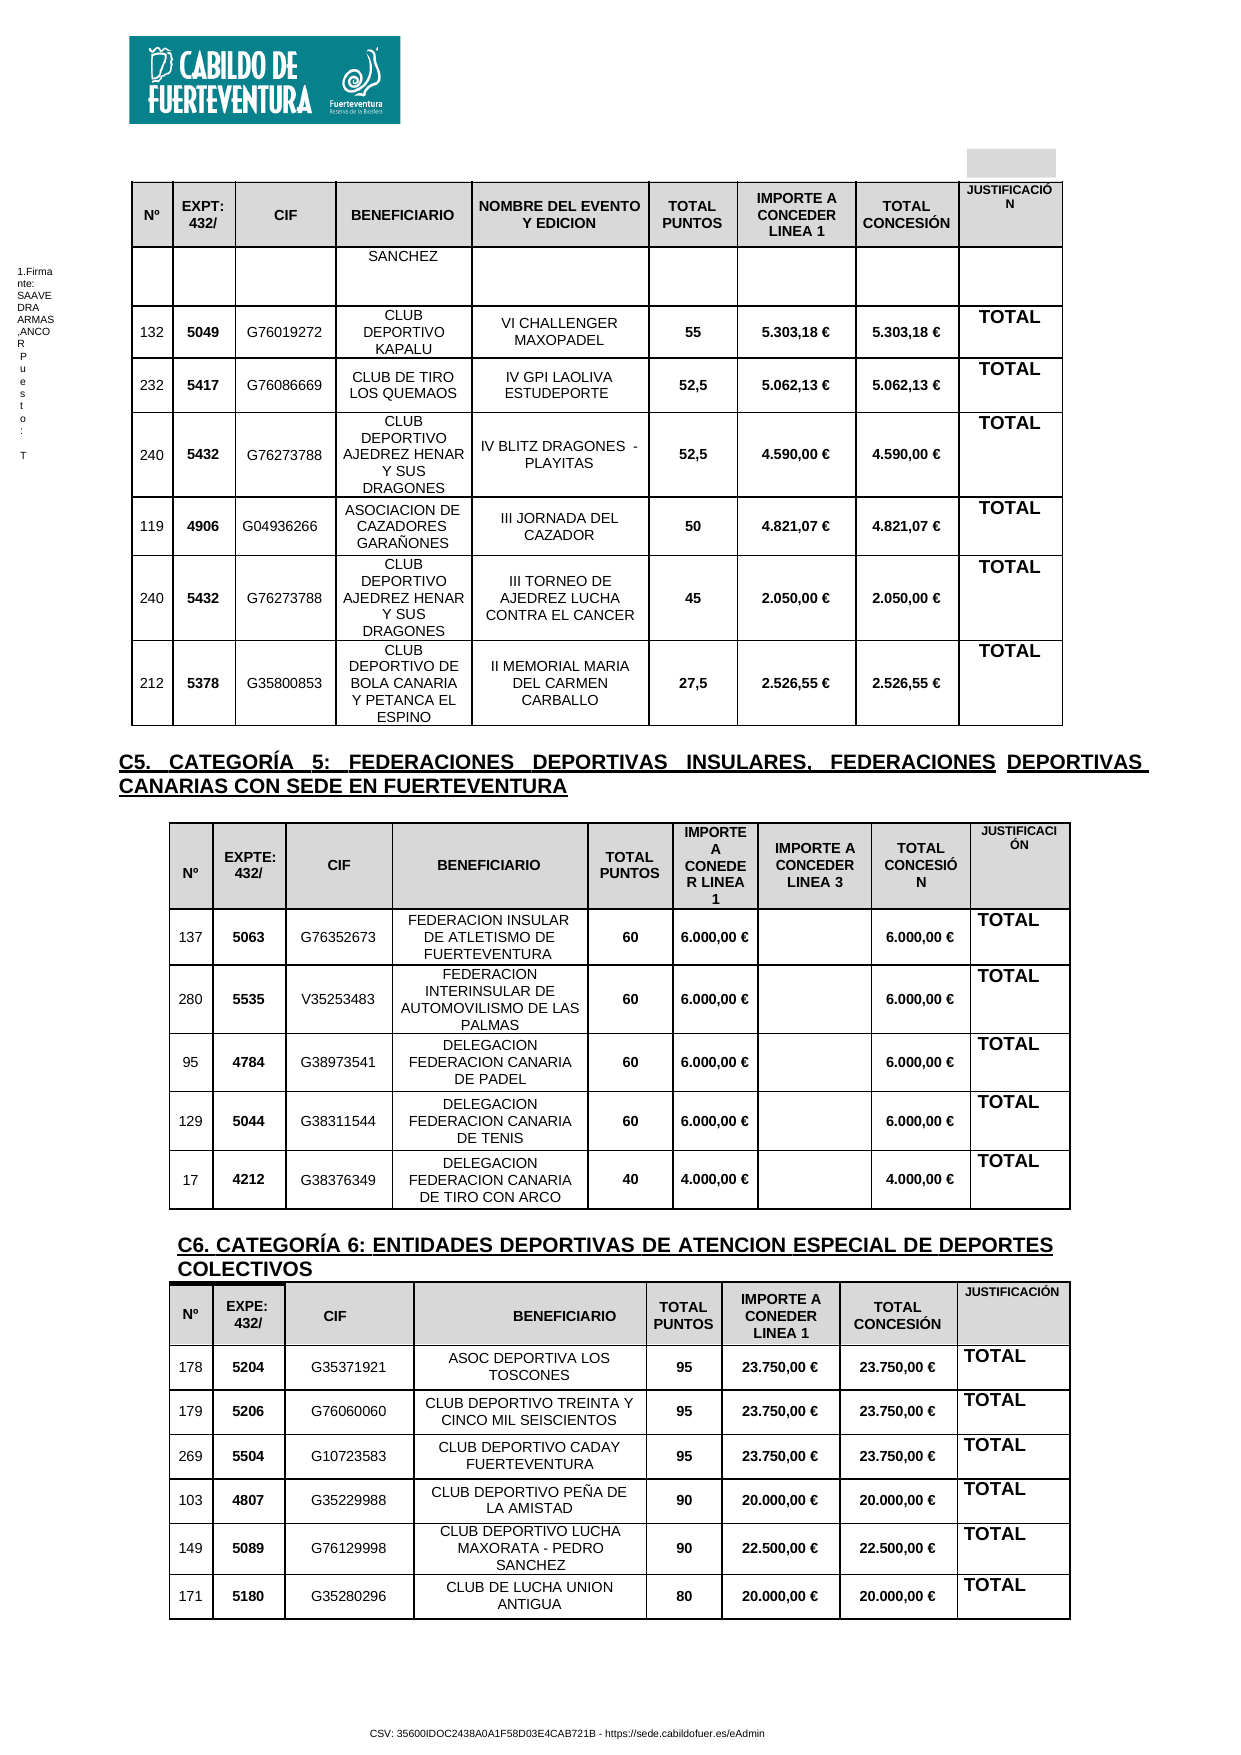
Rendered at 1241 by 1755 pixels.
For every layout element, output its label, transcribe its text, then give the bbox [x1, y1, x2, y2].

table_cell G35371921 [286, 1346, 413, 1389]
table_cell DELEGACION FEDERACION CANARIA DE PADEL [393, 1034, 587, 1091]
table_cell 280 [170, 966, 212, 1032]
table_cell 60 [589, 1034, 672, 1091]
table_cell 5.303,18 € [738, 307, 855, 357]
table_cell 132 [133, 307, 172, 357]
table_cell 4.000,00 € [872, 1151, 970, 1208]
table_cell CLUB DEPORTIVO TREINTA Y CINCO MIL SEISCIENTOS [415, 1391, 646, 1433]
table_cell G38311544 [287, 1092, 392, 1149]
table_cell TOTAL [960, 498, 1062, 555]
table_cell 5432 [174, 556, 235, 639]
table_cell DELEGACION FEDERACION CANARIA DE TIRO CON ARCO [393, 1151, 587, 1208]
table_cell III JORNADA DEL CAZADOR [473, 498, 648, 555]
table_header TOTAL CONCESIÓN [841, 1283, 957, 1344]
table_header TOTAL CONCESIÓ N [872, 824, 970, 908]
table_cell 95 [647, 1346, 721, 1389]
table_cell 137 [170, 910, 212, 964]
table_cell TOTAL [960, 359, 1062, 411]
table_cell 4.000,00 € [674, 1151, 757, 1208]
table_cell TOTAL [960, 413, 1062, 496]
table_cell [650, 248, 737, 305]
table_cell G76019272 [236, 307, 335, 357]
table_header EXPE: 432/ [214, 1286, 284, 1344]
table_cell 119 [133, 498, 172, 555]
table_header JUSTIFICACIÓ N [960, 183, 1062, 246]
table_header EXPT: 432/ [174, 183, 235, 246]
table_cell 6.000,00 € [674, 1034, 757, 1091]
table_header TOTAL PUNTOS [650, 183, 737, 246]
table_header IMPORTE A CONCEDER LINEA 1 [738, 183, 855, 246]
table_cell TOTAL [958, 1346, 1069, 1389]
table_cell 52,5 [650, 413, 737, 496]
table_cell 20.000,00 € [723, 1480, 839, 1522]
table_cell 5.303,18 € [857, 307, 958, 357]
table_cell G76129998 [286, 1524, 413, 1574]
table_cell 22.500,00 € [723, 1524, 839, 1574]
table_cell TOTAL [960, 556, 1062, 639]
table_cell 5432 [174, 413, 235, 496]
table_cell 4906 [174, 498, 235, 555]
table_header IMPORTE A CONEDER LINEA 1 [723, 1283, 839, 1344]
table_cell [133, 248, 172, 305]
table_cell 4.821,07 € [738, 498, 855, 555]
table_cell [759, 966, 871, 1032]
table_cell CLUB DE LUCHA UNION ANTIGUA [415, 1575, 646, 1618]
table_cell 95 [170, 1034, 212, 1091]
table_cell 95 [647, 1435, 721, 1478]
table_cell IV BLITZ DRAGONES - PLAYITAS [473, 413, 648, 496]
table_cell TOTAL [958, 1480, 1069, 1522]
table_cell 5378 [174, 641, 235, 724]
table_cell G04936266 [236, 498, 335, 555]
table_header BENEFICIARIO [393, 824, 587, 908]
table_cell III TORNEO DE AJEDREZ LUCHA CONTRA EL CANCER [473, 556, 648, 639]
table_cell [174, 248, 235, 305]
table_cell 171 [170, 1575, 212, 1618]
table_cell 4784 [214, 1034, 285, 1091]
table_cell G35280296 [286, 1575, 413, 1618]
table_cell CLUB DEPORTIVO AJEDREZ HENAR Y SUS DRAGONES [337, 413, 471, 496]
table_cell CLUB DEPORTIVO AJEDREZ HENAR Y SUS DRAGONES [337, 556, 471, 639]
table_cell TOTAL [971, 966, 1069, 1032]
table_cell 6.000,00 € [674, 966, 757, 1032]
table_cell V35253483 [287, 966, 392, 1032]
table_cell 23.750,00 € [723, 1391, 839, 1433]
table_cell G10723583 [286, 1435, 413, 1478]
table_cell 4.590,00 € [738, 413, 855, 496]
table_cell 60 [589, 966, 672, 1032]
table_cell 5535 [214, 966, 285, 1032]
table_cell 5044 [214, 1092, 285, 1149]
table_cell 23.750,00 € [841, 1346, 957, 1389]
table_cell CLUB DE TIRO LOS QUEMAOS [337, 359, 471, 411]
table_header CIF [236, 183, 335, 246]
table_cell 5206 [214, 1391, 284, 1433]
table_cell [759, 1151, 871, 1208]
table_cell 6.000,00 € [872, 1034, 970, 1091]
table_cell G38973541 [287, 1034, 392, 1091]
table_cell G35229988 [286, 1480, 413, 1522]
table_cell 212 [133, 641, 172, 724]
table_cell [738, 248, 855, 305]
table_cell [473, 248, 648, 305]
table_header EXPTE: 432/ [214, 824, 285, 908]
table_header CIF [286, 1283, 413, 1344]
table_cell [759, 1092, 871, 1149]
table_cell IV GPI LAOLIVA ESTUDEPORTE [473, 359, 648, 411]
table_cell 269 [170, 1435, 212, 1478]
table_header CIF [287, 824, 392, 908]
table_cell [759, 910, 871, 964]
table_cell 60 [589, 1092, 672, 1149]
table_cell TOTAL [958, 1391, 1069, 1433]
table_cell TOTAL [958, 1435, 1069, 1478]
table_cell TOTAL [958, 1524, 1069, 1574]
table_header NOMBRE DEL EVENTO Y EDICION [473, 183, 648, 246]
table_cell CLUB DEPORTIVO CADAY FUERTEVENTURA [415, 1435, 646, 1478]
table_cell 4807 [214, 1480, 284, 1522]
table_cell 20.000,00 € [841, 1480, 957, 1522]
table_header TOTAL PUNTOS [647, 1283, 721, 1344]
table_cell 5.062,13 € [738, 359, 855, 411]
table_cell 6.000,00 € [674, 1092, 757, 1149]
table_cell 5204 [214, 1346, 284, 1389]
table_header JUSTIFICACI ÓN [971, 824, 1069, 908]
table_cell DELEGACION FEDERACION CANARIA DE TENIS [393, 1092, 587, 1149]
text 1.Firmante: SAAVEDRA ARMAS,ANCOR [17, 266, 54, 350]
table_cell 232 [133, 359, 172, 411]
table_header Nº [170, 1286, 212, 1344]
table_cell 20.000,00 € [841, 1575, 957, 1618]
table_header TOTAL PUNTOS [589, 824, 672, 908]
table_cell 5504 [214, 1435, 284, 1478]
table_cell 4.821,07 € [857, 498, 958, 555]
table_cell 240 [133, 413, 172, 496]
table_cell 52,5 [650, 359, 737, 411]
table_cell 2.050,00 € [738, 556, 855, 639]
table_cell 45 [650, 556, 737, 639]
table_cell 5.062,13 € [857, 359, 958, 411]
table_cell 6.000,00 € [872, 1092, 970, 1149]
table_cell 80 [647, 1575, 721, 1618]
table_cell [759, 1034, 871, 1091]
table_cell G76273788 [236, 556, 335, 639]
table_cell 240 [133, 556, 172, 639]
table_header Nº [170, 824, 212, 908]
table_cell ASOCIACION DE CAZADORES GARAÑONES [337, 498, 471, 555]
table_cell TOTAL [971, 1092, 1069, 1149]
table_cell ASOC DEPORTIVA LOS TOSCONES [415, 1346, 646, 1389]
table_cell 40 [589, 1151, 672, 1208]
table_cell 178 [170, 1346, 212, 1389]
table_cell 90 [647, 1480, 721, 1522]
table_cell [960, 248, 1062, 305]
table_cell VI CHALLENGER MAXOPADEL [473, 307, 648, 357]
table_cell G76060060 [286, 1391, 413, 1433]
table_cell 27,5 [650, 641, 737, 724]
table_cell 5089 [214, 1524, 284, 1574]
table_cell TOTAL [960, 307, 1062, 357]
table_cell 23.750,00 € [723, 1346, 839, 1389]
table_cell 5180 [214, 1575, 284, 1618]
table_cell 90 [647, 1524, 721, 1574]
table_header BENEFICIARIO [337, 183, 471, 246]
table_cell CLUB DEPORTIVO PEÑA DE LA AMISTAD [415, 1480, 646, 1522]
table_cell 6.000,00 € [872, 966, 970, 1032]
table_header BENEFICIARIO [415, 1283, 646, 1344]
table_cell 2.526,55 € [857, 641, 958, 724]
table_cell G76086669 [236, 359, 335, 411]
subtitle C5. CATEGORÍA 5: FEDERACIONES DEPORTIVAS INSULARES, FEDERACIONES DEPORTIVAS CANARIAS CON SEDE EN FUERTEVENTURA [119, 749, 1173, 798]
table_cell 179 [170, 1391, 212, 1433]
table_header JUSTIFICACIÓN [958, 1283, 1069, 1344]
table_cell CLUB DEPORTIVO LUCHA MAXORATA - PEDRO SANCHEZ [415, 1524, 646, 1574]
table_cell 23.750,00 € [841, 1391, 957, 1433]
table_cell 50 [650, 498, 737, 555]
table_cell 95 [647, 1391, 721, 1433]
table_cell FEDERACION INTERINSULAR DE AUTOMOVILISMO DE LAS PALMAS [393, 966, 587, 1032]
table_header IMPORTE A CONCEDER LINEA 3 [759, 824, 871, 908]
table_cell TOTAL [971, 910, 1069, 964]
table_cell TOTAL [971, 1151, 1069, 1208]
table_cell II MEMORIAL MARIA DEL CARMEN CARBALLO [473, 641, 648, 724]
table_cell 17 [170, 1151, 212, 1208]
table_cell 4212 [214, 1151, 285, 1208]
table_cell G35800853 [236, 641, 335, 724]
table_header TOTAL CONCESIÓN [857, 183, 958, 246]
table_cell TOTAL [960, 641, 1062, 724]
table_cell CLUB DEPORTIVO DE BOLA CANARIA Y PETANCA EL ESPINO [337, 641, 471, 724]
table_cell TOTAL [971, 1034, 1069, 1091]
table_cell CLUB DEPORTIVO KAPALU [337, 307, 471, 357]
table_cell 103 [170, 1480, 212, 1522]
table_cell [236, 248, 335, 305]
table_cell 6.000,00 € [674, 910, 757, 964]
table_cell 6.000,00 € [872, 910, 970, 964]
table_cell G38376349 [287, 1151, 392, 1208]
table_cell 20.000,00 € [723, 1575, 839, 1618]
table_cell 5049 [174, 307, 235, 357]
table_cell SANCHEZ [337, 248, 471, 305]
table_cell G76352673 [287, 910, 392, 964]
table_cell 129 [170, 1092, 212, 1149]
table_cell 22.500,00 € [841, 1524, 957, 1574]
table_cell TOTAL [958, 1575, 1069, 1618]
table_cell FEDERACION INSULAR DE ATLETISMO DE FUERTEVENTURA [393, 910, 587, 964]
text C6. CATEGORÍA 6: ENTIDADES DEPORTIVAS DE ATENCION ESPECIAL DE DEPORTES COLECTIVOS [177, 1233, 1173, 1281]
table_header Nº [133, 183, 172, 246]
table_cell 5417 [174, 359, 235, 411]
table_cell 4.590,00 € [857, 413, 958, 496]
table_cell [857, 248, 958, 305]
table_cell G76273788 [236, 413, 335, 496]
table_cell 23.750,00 € [723, 1435, 839, 1478]
table_cell 2.050,00 € [857, 556, 958, 639]
table_header IMPORTE A CONEDE R LINEA 1 [674, 824, 757, 908]
table_cell 60 [589, 910, 672, 964]
table_cell 55 [650, 307, 737, 357]
table_cell 149 [170, 1524, 212, 1574]
table_cell 2.526,55 € [738, 641, 855, 724]
table_cell 23.750,00 € [841, 1435, 957, 1478]
table_cell 5063 [214, 910, 285, 964]
